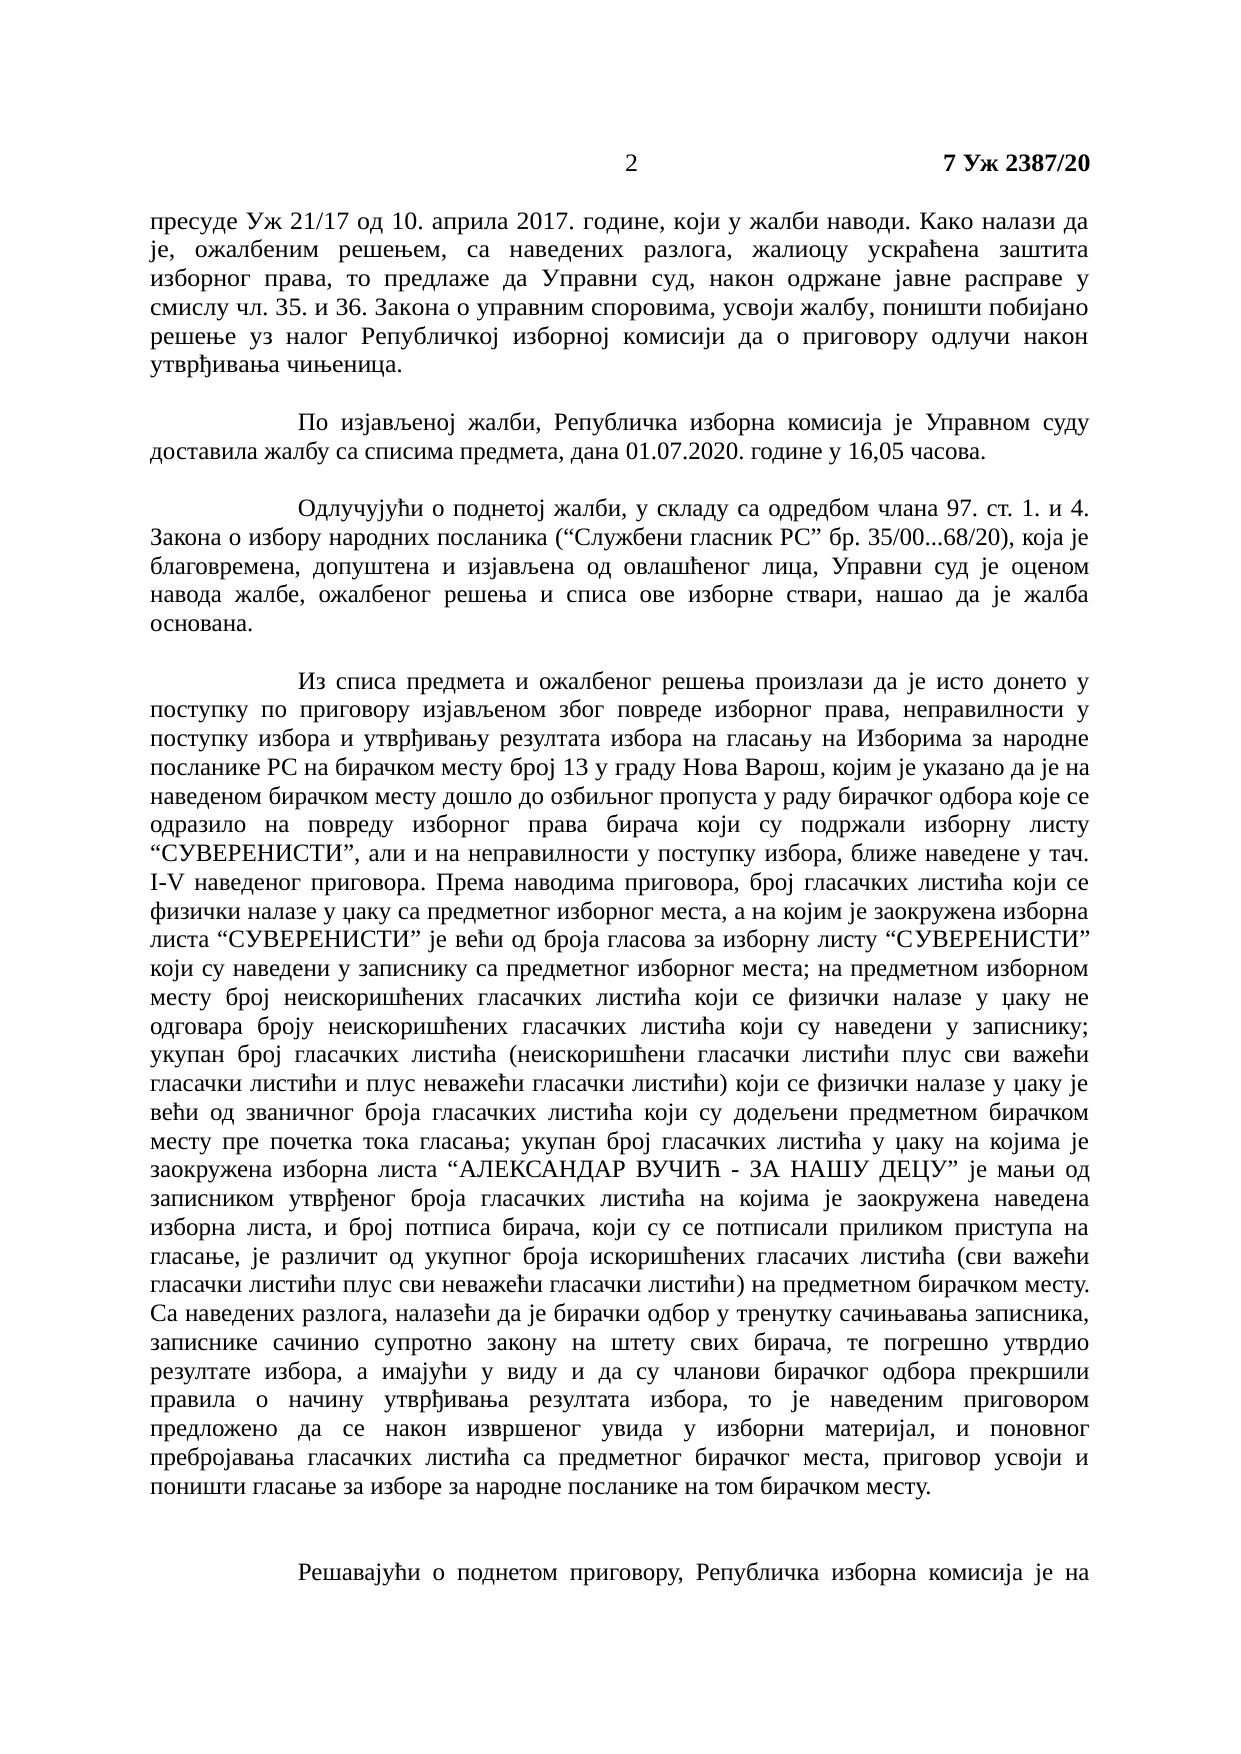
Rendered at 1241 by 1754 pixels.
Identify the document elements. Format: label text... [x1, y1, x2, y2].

text По изјављеној жалби, Републичка изборна комисија је Управном суду доставила жалбу са списима предмета, дана 01.07.2020. године у 16,05 часова. [150, 407, 1090, 464]
text Из списа предмета и ожалбеног решења произлази да је исто донето у поступку по приговору изјављеном због повреде изборног права, неправилности у поступку избора и утврђивању резултата избора на гласању на Изборима за народне посланике РС на бирачком месту број 13 у граду Нова Варош, којим је указано да је на наведеном бирачком месту дошло до озбиљног пропуста у раду бирачког одбора које се одразило на повреду изборног права бирача који су подржали изборну листу “СУВЕРЕНИСТИ”, али и на неправилности у поступку избора, ближе наведене у тач. I-V наведеног приговора. Према наводима приговора, број гласачких листића који се физички налазе у џаку са предметног изборног места, а на којим је заокружена изборна листа “СУВЕРЕНИСТИ” је већи од броја гласова за изборну листу “СУВЕРЕНИСТИ” који су наведени у записнику са предметног изборног места; на предметном изборном месту број неискоришћених гласачких листића који се физички налазе у џаку не одговара броју неискоришћених гласачких листића који су наведени у записнику; укупан број гласачких листића (неискоришћени гласачки листићи плус сви важећи гласачки листићи и плус неважећи гласачки листићи) који се физички налазе у џаку је већи од званичног броја гласачких листића који су додељени предметном бирачком месту пре почетка тока гласања; укупан број гласачких листића у џаку на којима је заокружена изборна листа “АЛЕКСАНДАР ВУЧИЋ - ЗА НАШУ ДЕЦУ” је мањи од записником утврђеног броја гласачких листића на којима је заокружена наведена изборна листа, и број потписа бирача, који су се потписали приликом приступа на гласање, је различит од укупног броја искоришћених гласачих листића (сви важећи гласачки листићи плус сви неважећи гласачки листићи) на предметном бирачком месту. Са наведених разлога, налазећи да је бирачки одбор у тренутку сачињавања записника, записнике сачинио супротно закону на штету свих бирача, те погрешно утврдио резултате избора, а имајући у виду и да су чланови бирачког одбора прекршили правила о начину утврђивања резултата избора, то је наведеним приговором предложено да се након извршеног увида у изборни материјал, и поновног пребројавања гласачких листића са предметног бирачког места, приговор усвоји и поништи гласање за изборе за народне посланике на том бирачком месту. [150, 666, 1090, 1499]
text Одлучујући о поднетој жалби, у складу са одредбом члана 97. ст. 1. и 4. Закона о избору народних посланика (“Службени гласник РС” бр. 35/00...68/20), која је благовремена, допуштена и изјављена од овлашћеног лица, Управни суд је оценом навода жалбе, ожалбеног решења и списа ове изборне ствари, нашао да је жалба основана. [150, 493, 1090, 637]
text пресуде Уж 21/17 од 10. априла 2017. године, који у жалби наводи. Како налази да је, ожалбеним решењем, са наведених разлога, жалиоцу ускраћена заштита изборног права, то предлаже да Управни суд, након одржане јавне расправе у смислу чл. 35. и 36. Закона о управним споровима, усвоји жалбу, поништи побијано решење уз налог Републичкој изборној комисији да о приговору одлучи након утврђивања чињеница. [150, 206, 1090, 378]
text Решавајући о поднетом приговору, Републичка изборна комисија је на [150, 1557, 1090, 1586]
